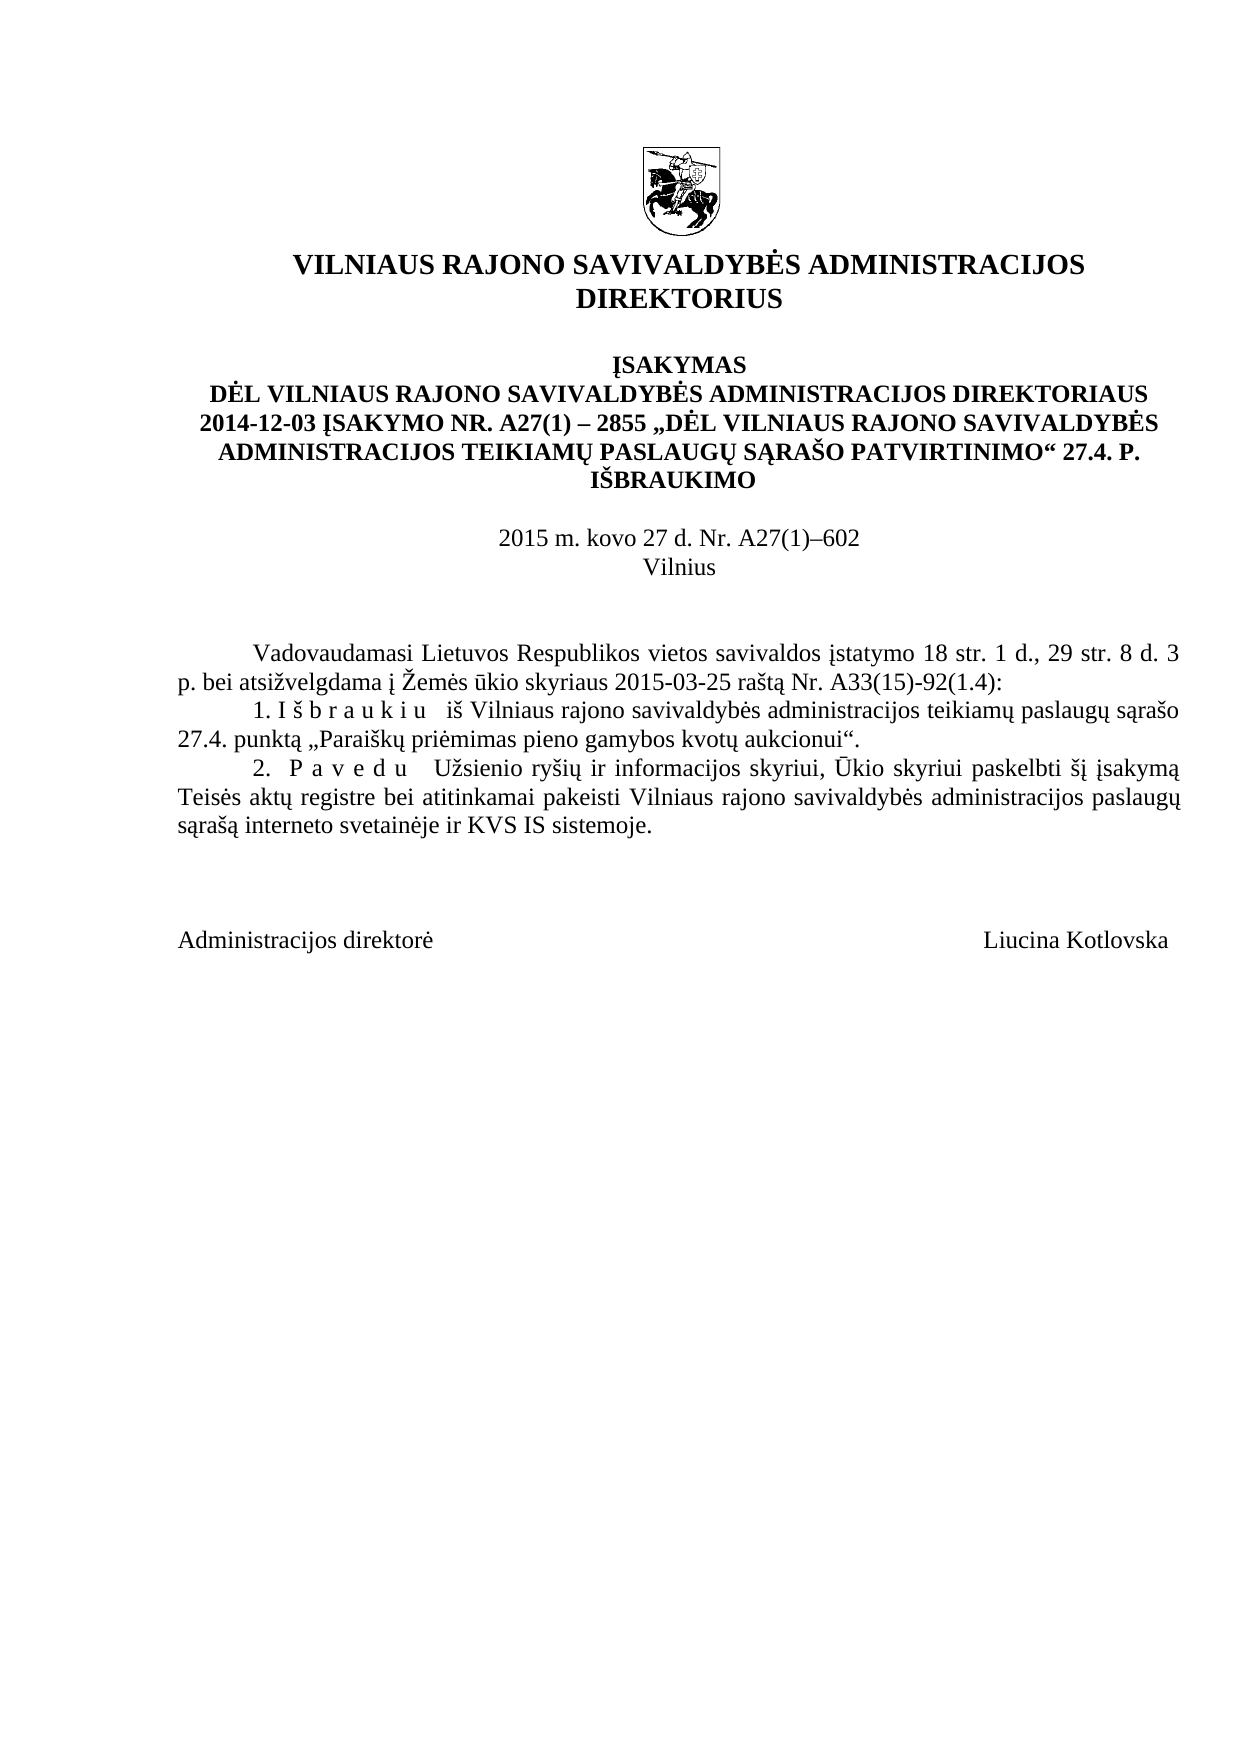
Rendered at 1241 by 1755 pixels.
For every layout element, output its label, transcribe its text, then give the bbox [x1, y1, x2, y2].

text Vadovaudamasi Lietuvos Respublikos vietos savivaldos įstatymo 18 str. 1 d., 29 str. 8 d. 3 p. bei atsižvelgdama į Žemės ūkio skyriaus 2015-03-25 raštą Nr. A33(15)-92(1.4): [177, 638, 1181, 696]
text 2. P a v e d u Užsienio ryšių ir informacijos skyriui, Ūkio skyriui paskelbti šį įsakymą Teisės aktų registre bei atitinkamai pakeisti Vilniaus rajono savivaldybės administracijos paslaugų sąrašą interneto svetainėje ir KVS IS sistemoje. [177, 753, 1181, 839]
text 2015 m. kovo 27 d. Nr. A27(1)–602 [177, 523, 1181, 552]
text Vilnius [177, 552, 1181, 581]
text VILNIAUS RAJONO SAVIVALDYBĖS ADMINISTRACIJOS [192, 247, 1186, 281]
text ĮSAKYMAS [295, 351, 1063, 379]
text 1. I š b r a u k i u iš Vilniaus rajono savivaldybės administracijos teikiamų paslaugų sąrašo 27.4. punktą „Paraiškų priėmimas pieno gamybos kvotų aukcionui“. [177, 696, 1181, 753]
text DIREKTORIUS [177, 281, 1181, 314]
text Administracijos direktorė Liucina Kotlovska [177, 926, 1181, 954]
text DĖL VILNIAUS RAJONO SAVIVALDYBĖS ADMINISTRACIJOS DIREKTORIAUS 2014-12-03 ĮSAKYMO NR. A27(1) – 2855 „DĖL VILNIAUS RAJONO SAVIVALDYBĖS ADMINISTRACIJOS TEIKIAMŲ PASLAUGŲ SĄRAŠO PATVIRTINIMO“ 27.4. P. IŠBRAUKIMO [177, 379, 1181, 494]
